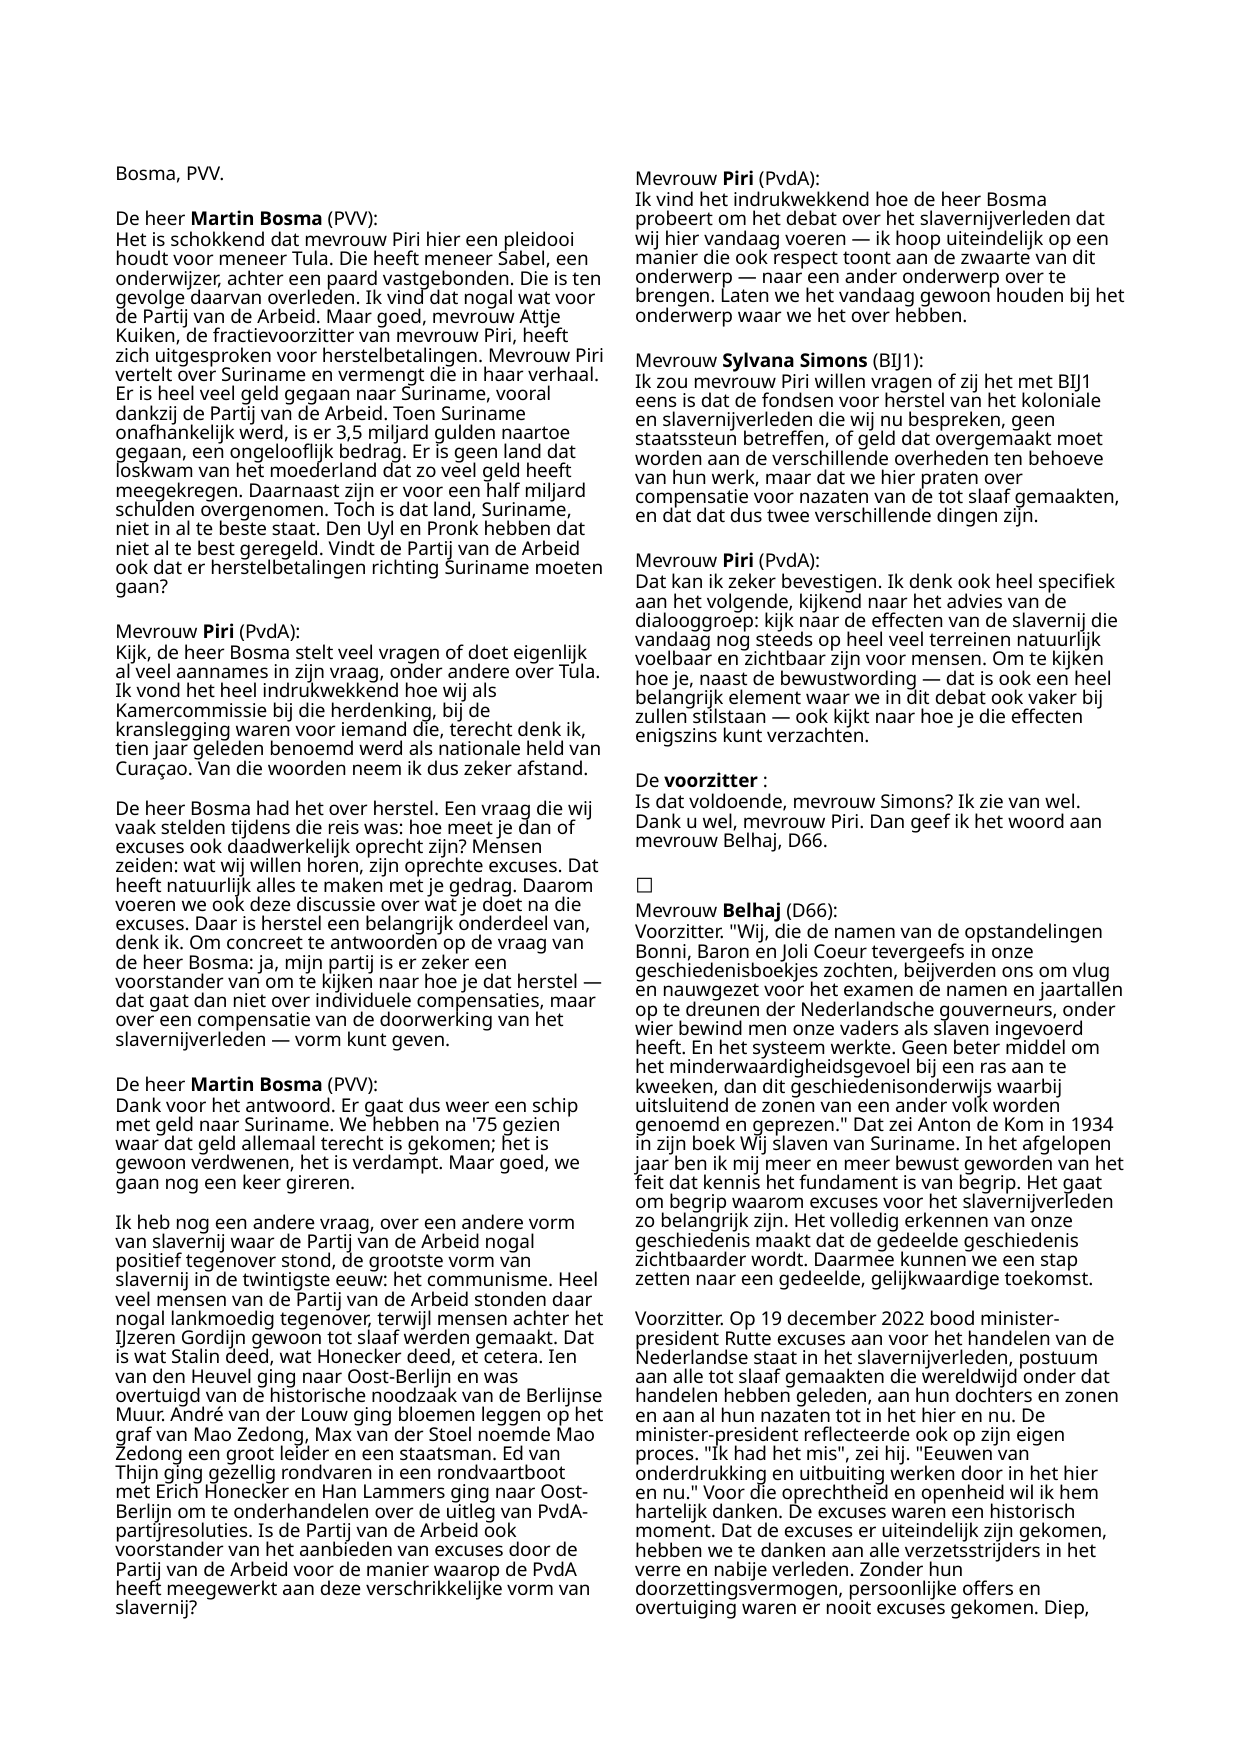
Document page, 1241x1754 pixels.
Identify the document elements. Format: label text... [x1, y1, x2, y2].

text Voorzitter. Op 19 december 2022 bood minister-president Rutte excuses aan voor het handelen van de Nederlandse staat in het slavernijverleden, postuum aan alle tot slaaf gemaakten die wereldwijd onder dat handelen hebben geleden, aan hun dochters en zonen en aan al hun nazaten tot in het hier en nu. De minister-president reflecteerde ook op zijn eigen proces. "Ik had het mis", zei hij. "Eeuwen van onderdrukking en uitbuiting werken door in het hier en nu." Voor die oprechtheid en openheid wil ik hem hartelijk danken. De excuses waren een historisch moment. Dat de excuses er uiteindelijk zijn gekomen, hebben we te danken aan alle verzetsstrijders in het verre en nabije verleden. Zonder hun doorzettingsvermogen, persoonlijke offers en overtuiging waren er nooit excuses gekomen. Diep, [635, 1310, 1125, 1619]
text De voorzitter : [635, 768, 1125, 793]
text Mevrouw Piri (PvdA): [635, 165, 1125, 191]
text Bosma, PVV. [115, 165, 605, 184]
text ⬜ [635, 872, 1125, 898]
text Kijk, de heer Bosma stelt veel vragen of doet eigenlijk al veel aannames in zijn vraag, onder andere over Tula. Ik vond het heel indrukwekkend hoe wij als Kamercommissie bij die herdenking, bij de kranslegging waren voor iemand die, terecht denk ik, tien jaar geleden benoemd werd als nationale held van Curaçao. Van die woorden neem ik dus zeker afstand. [115, 644, 605, 779]
text De heer Bosma had het over herstel. Een vraag die wij vaak stelden tijdens die reis was: hoe meet je dan of excuses ook daadwerkelijk oprecht zijn? Mensen zeiden: wat wij willen horen, zijn oprechte excuses. Dat heeft natuurlijk alles te maken met je gedrag. Daarom voeren we ook deze discussie over wat je doet na die excuses. Daar is herstel een belangrijk onderdeel van, denk ik. Om concreet te antwoorden op de vraag van de heer Bosma: ja, mijn partij is er zeker een voorstander van om te kijken naar hoe je dat herstel — dat gaat dan niet over individuele compensaties, maar over een compensatie van de doorwerking van het slavernijverleden — vorm kunt geven. [115, 799, 605, 1050]
text Ik vind het indrukwekkend hoe de heer Bosma probeert om het debat over het slavernijverleden dat wij hier vandaag voeren — ik hoop uiteindelijk op een manier die ook respect toont aan de zwaarte van dit onderwerp — naar een ander onderwerp over te brengen. Laten we het vandaag gewoon houden bij het onderwerp waar we het over hebben. [635, 191, 1125, 326]
text De heer Martin Bosma (PVV): [115, 205, 605, 231]
text Mevrouw Piri (PvdA): [635, 548, 1125, 573]
text Mevrouw Sylvana Simons (BIJ1): [635, 347, 1125, 373]
text Het is schokkend dat mevrouw Piri hier een pleidooi houdt voor meneer Tula. Die heeft meneer Sabel, een onderwijzer, achter een paard vastgebonden. Die is ten gevolge daarvan overleden. Ik vind dat nogal wat voor de Partij van de Arbeid. Maar goed, mevrouw Attje Kuiken, de fractievoorzitter van mevrouw Piri, heeft zich uitgesproken voor herstelbetalingen. Mevrouw Piri vertelt over Suriname en vermengt die in haar verhaal. Er is heel veel geld gegaan naar Suriname, vooral dankzij de Partij van de Arbeid. Toen Suriname onafhankelijk werd, is er 3,5 miljard gulden naartoe gegaan, een ongelooflijk bedrag. Er is geen land dat loskwam van het moederland dat zo veel geld heeft meegekregen. Daarnaast zijn er voor een half miljard schulden overgenomen. Toch is dat land, Suriname, niet in al te beste staat. Den Uyl en Pronk hebben dat niet al te best geregeld. Vindt de Partij van de Arbeid ook dat er herstelbetalingen richting Suriname moeten gaan? [115, 231, 605, 597]
text Dat kan ik zeker bevestigen. Ik denk ook heel specifiek aan het volgende, kijkend naar het advies van de dialooggroep: kijk naar de effecten van de slavernij die vandaag nog steeds op heel veel terreinen natuurlijk voelbaar en zichtbaar zijn voor mensen. Om te kijken hoe je, naast de bewustwording — dat is ook een heel belangrijk element waar we in dit debat ook vaker bij zullen stilstaan — ook kijkt naar hoe je die effecten enigszins kunt verzachten. [635, 573, 1125, 747]
text Ik zou mevrouw Piri willen vragen of zij het met BIJ1 eens is dat de fondsen voor herstel van het koloniale en slavernijverleden die wij nu bespreken, geen staatssteun betreffen, of geld dat overgemaakt moet worden aan de verschillende overheden ten behoeve van hun werk, maar dat we hier praten over compensatie voor nazaten van de tot slaaf gemaakten, en dat dat dus twee verschillende dingen zijn. [635, 373, 1125, 527]
text Is dat voldoende, mevrouw Simons? Ik zie van wel. Dank u wel, mevrouw Piri. Dan geef ik het woord aan mevrouw Belhaj, D66. [635, 793, 1125, 851]
text Mevrouw Piri (PvdA): [115, 618, 605, 644]
text Ik heb nog een andere vraag, over een andere vorm van slavernij waar de Partij van de Arbeid nogal positief tegenover stond, de grootste vorm van slavernij in de twintigste eeuw: het communisme. Heel veel mensen van de Partij van de Arbeid stonden daar nogal lankmoedig tegenover, terwijl mensen achter het IJzeren Gordijn gewoon tot slaaf werden gemaakt. Dat is wat Stalin deed, wat Honecker deed, et cetera. Ien van den Heuvel ging naar Oost-Berlijn en was overtuigd van de historische noodzaak van de Berlijnse Muur. André van der Louw ging bloemen leggen op het graf van Mao Zedong, Max van der Stoel noemde Mao Zedong een groot leider en een staatsman. Ed van Thijn ging gezellig rondvaren in een rondvaartboot met Erich Honecker en Han Lammers ging naar Oost-Berlijn om te onderhandelen over de uitleg van PvdA-partijresoluties. Is de Partij van de Arbeid ook voorstander van het aanbieden van excuses door de Partij van de Arbeid voor de manier waarop de PvdA heeft meegewerkt aan deze verschrikkelijke vorm van slavernij? [115, 1214, 605, 1618]
text Mevrouw Belhaj (D66): [635, 898, 1125, 923]
text Dank voor het antwoord. Er gaat dus weer een schip met geld naar Suriname. We hebben na '75 gezien waar dat geld allemaal terecht is gekomen; het is gewoon verdwenen, het is verdampt. Maar goed, we gaan nog een keer gireren. [115, 1097, 605, 1193]
text De heer Martin Bosma (PVV): [115, 1071, 605, 1097]
text Voorzitter. "Wij, die de namen van de opstandelingen Bonni, Baron en Joli Coeur tevergeefs in onze geschiedenisboekjes zochten, beijverden ons om vlug en nauwgezet voor het examen de namen en jaartallen op te dreunen der Nederlandsche gouverneurs, onder wier bewind men onze vaders als slaven ingevoerd heeft. En het systeem werkte. Geen beter middel om het minderwaardigheidsgevoel bij een ras aan te kweeken, dan dit geschiedenisonderwijs waarbij uitsluitend de zonen van een ander volk worden genoemd en geprezen." Dat zei Anton de Kom in 1934 in zijn boek Wij slaven van Suriname. In het afgelopen jaar ben ik mij meer en meer bewust geworden van het feit dat kennis het fundament is van begrip. Het gaat om begrip waarom excuses voor het slavernijverleden zo belangrijk zijn. Het volledig erkennen van onze geschiedenis maakt dat de gedeelde geschiedenis zichtbaarder wordt. Daarmee kunnen we een stap zetten naar een gedeelde, gelijkwaardige toekomst. [635, 923, 1125, 1289]
